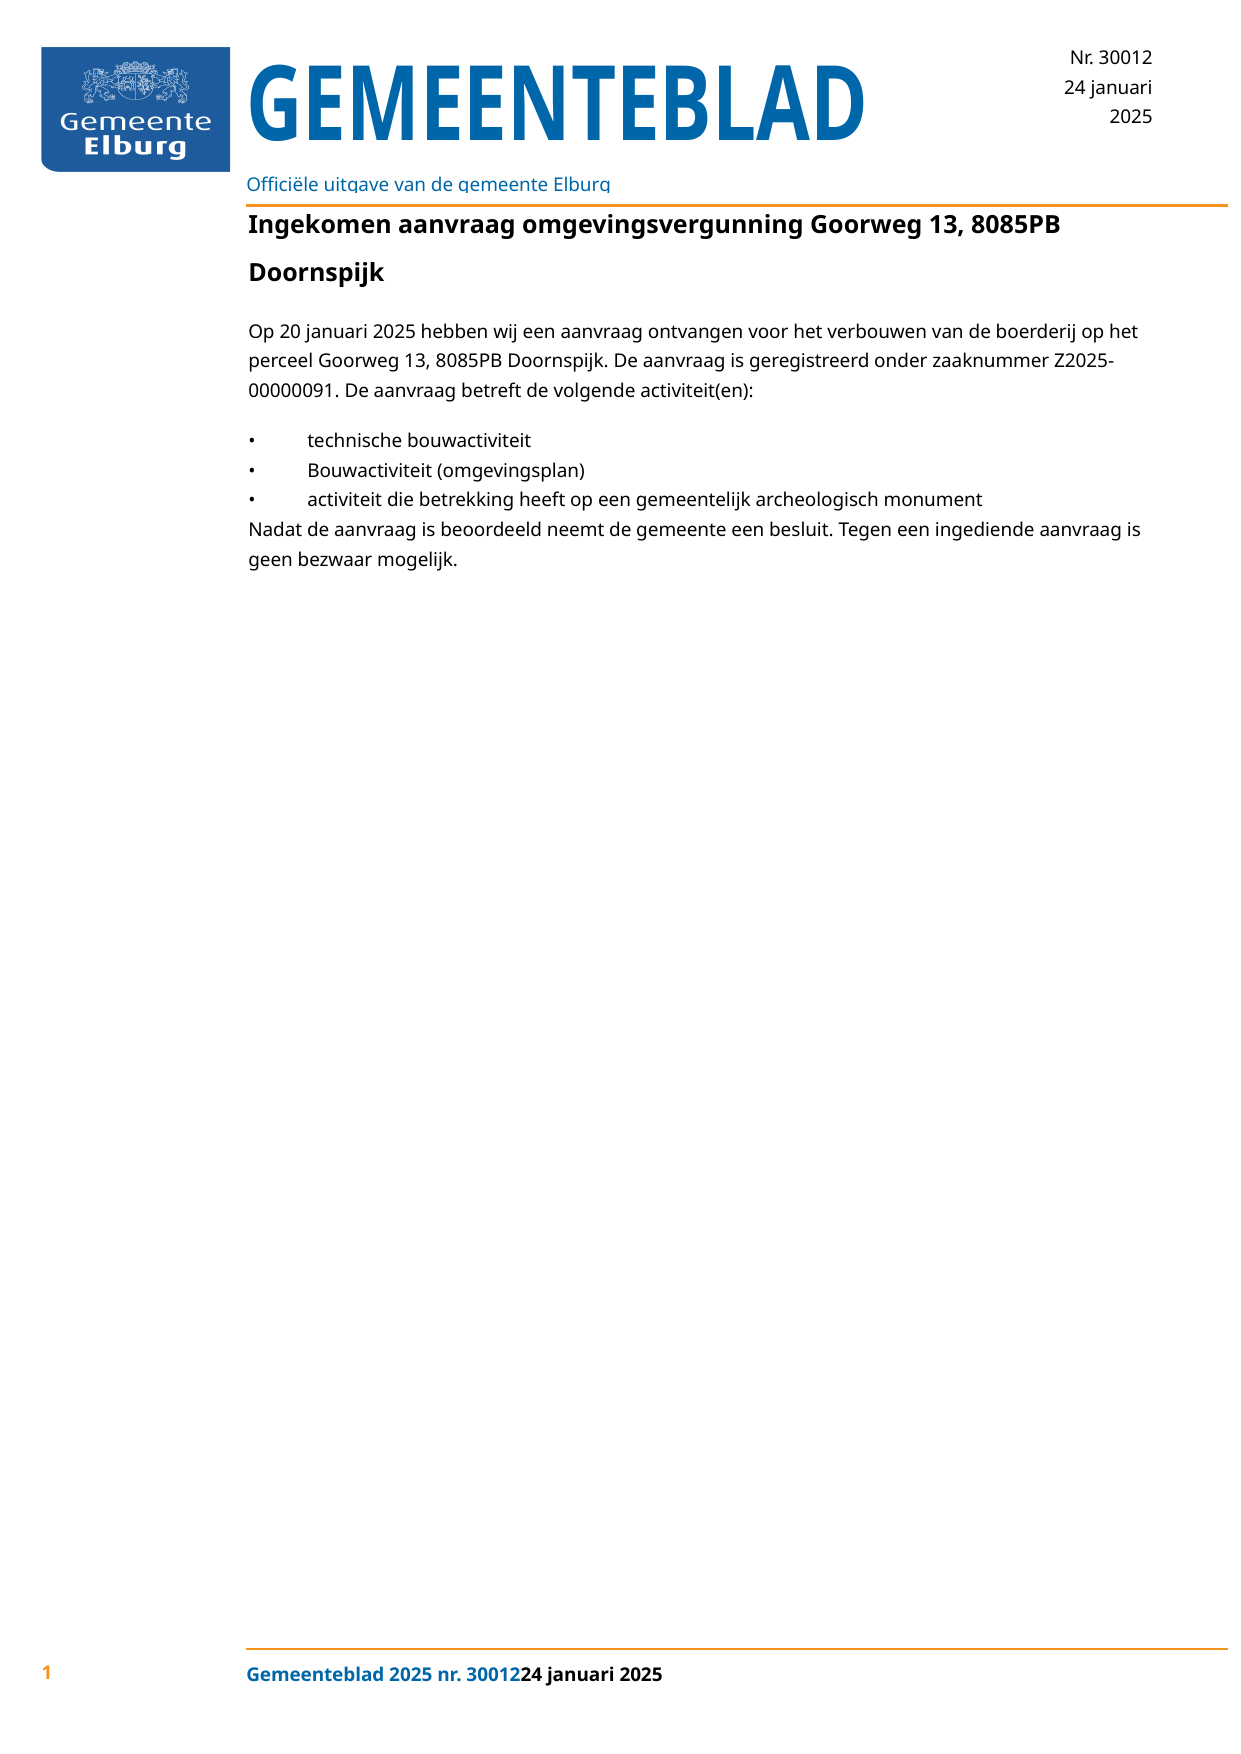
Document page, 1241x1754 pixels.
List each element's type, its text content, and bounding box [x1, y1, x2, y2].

text Nadat de aanvraag is beoordeeld neemt de gemeente een besluit. Tegen een ingediende aanvraag is geen bezwaar mogelijk. [248, 516, 1152, 572]
list activiteit die betrekking heeft op een gemeentelijk archeologisch monument [248, 487, 1152, 512]
text Op 20 januari 2025 hebben wij een aanvraag ontvangen voor het verbouwen van de boerderij op het perceel Goorweg 13, 8085PB Doornspijk. De aanvraag is geregistreerd onder zaaknummer Z2025-00000091. De aanvraag betreft de volgende activiteit(en): [248, 318, 1152, 403]
picture [41, 47, 231, 172]
list technische bouwactiviteit [248, 427, 1152, 453]
list Bouwactiviteit (omgevingsplan) [248, 457, 1152, 483]
text Ingekomen aanvraag omgevingsvergunning Goorweg 13, 8085PB Doornspijk [248, 207, 1152, 288]
